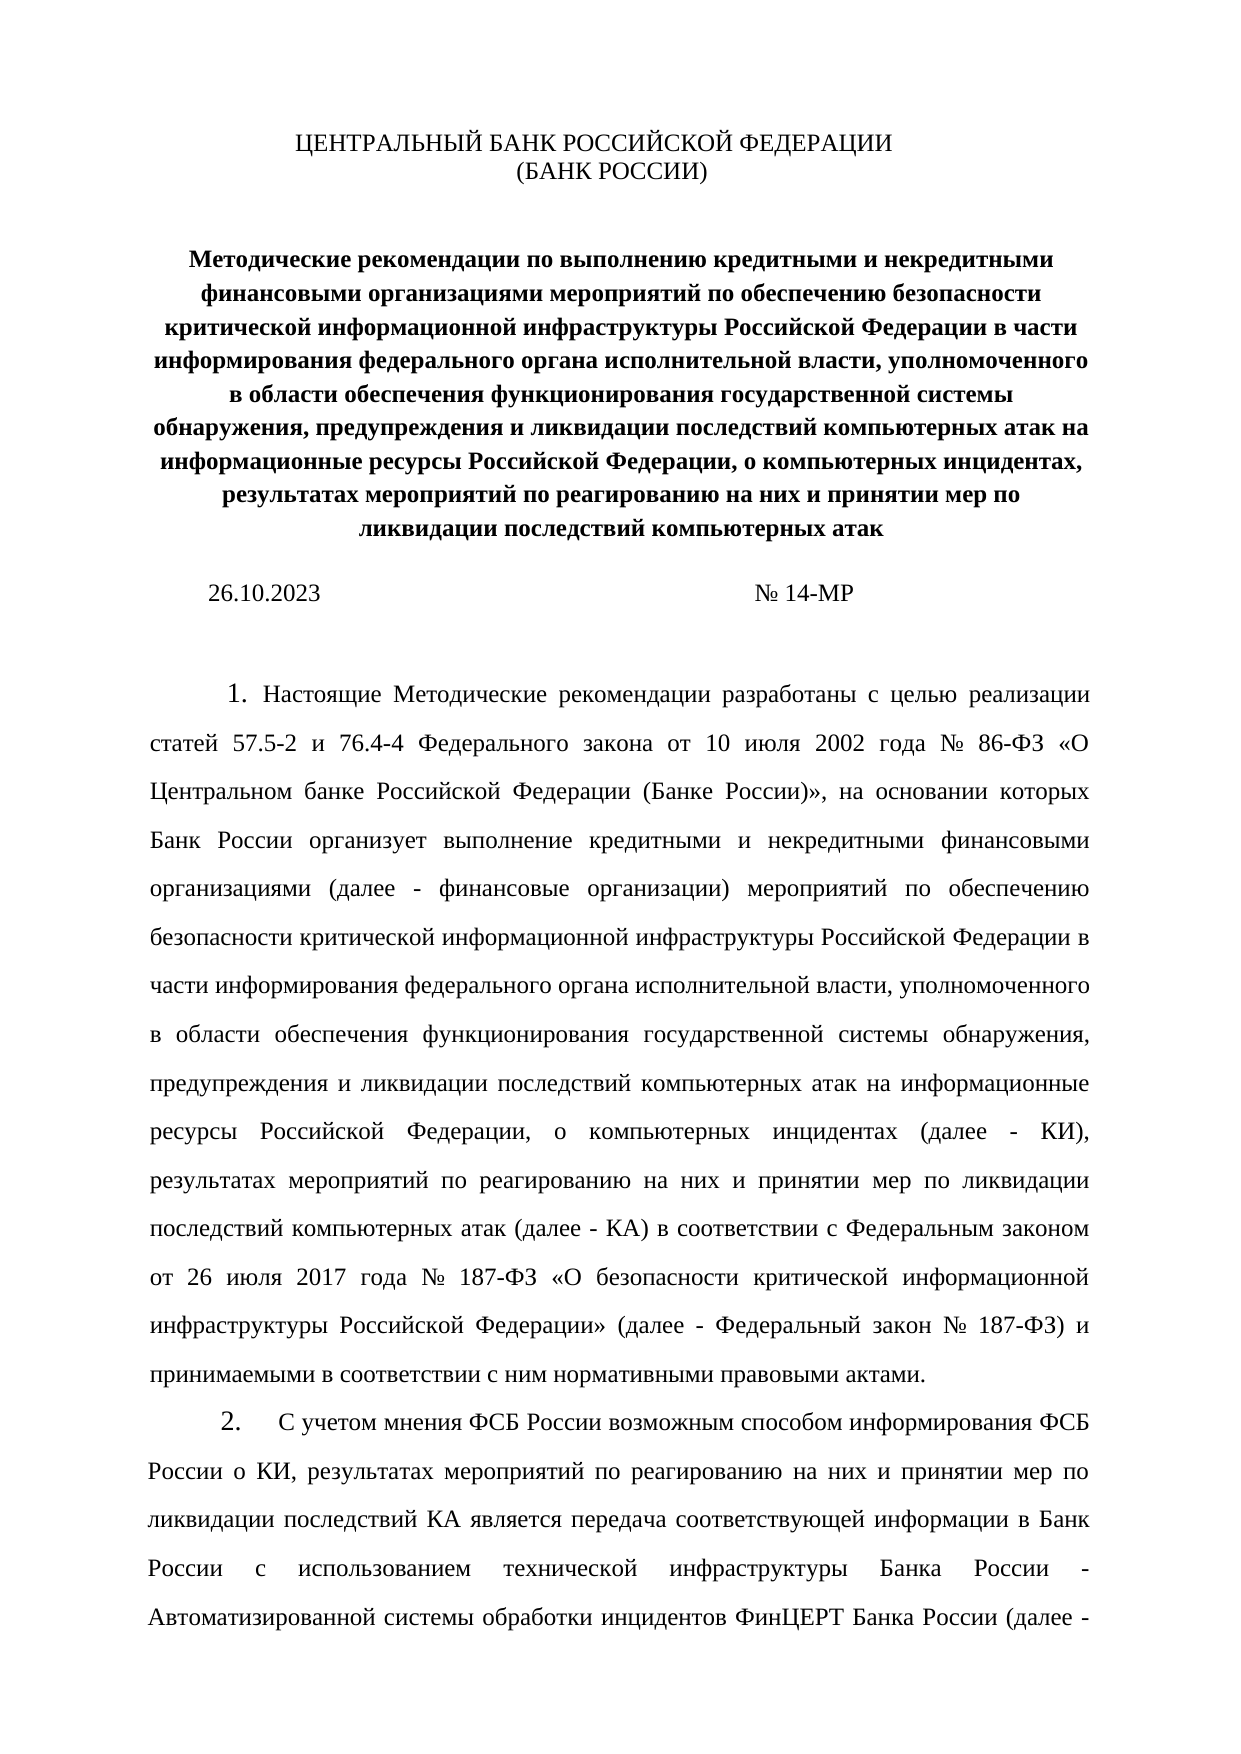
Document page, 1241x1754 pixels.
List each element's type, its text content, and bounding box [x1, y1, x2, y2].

text ЦЕНТРАЛЬНЫЙ БАНК РОССИЙСКОЙ ФЕДЕРАЦИИ [282, 128, 1093, 157]
list С учетом мнения ФСБ России возможным способом информирования ФСБ России о КИ, результатах мероприятий по реагированию на них и принятии мер по ликвидации последствий КА является передача соответствующей информации в Банк России с использованием технической инфраструктуры Банка России - Автоматизированной системы обработки инцидентов ФинЦЕРТ Банка России (далее [147, 1392, 1091, 1635]
text (БАНК РОССИИ) [449, 157, 1093, 185]
text Методические рекомендации по выполнению кредитными и некредитными финансовыми организациями мероприятий по обеспечению безопасности критической информационной инфраструктуры Российской Федерации в части информирования федерального органа исполнительной власти, уполномоченного в области обеспечения функционирования государственной системы обнаружения, предупреждения и ликвидации последствий компьютерных атак на информационные ресурсы Российской Федерации, о компьютерных инцидентах, результатах мероприятий по реагированию на них и принятии мер по ликвидации последствий компьютерных атак [149, 241, 1093, 543]
text 26.10.2023 № 14-МР [208, 578, 1093, 607]
list Настоящие Методические рекомендации разработаны с целью реализации статей 57.5-2 и 76.4-4 Федерального закона от 10 июля 2002 года № 86-ФЗ «О Центральном банке Российской Федерации (Банке России)», на основании которых Банк России организует выполнение кредитными и некредитными финансовыми организациями (далее - финансовые организации) мероприятий по обеспечению безопасности критической информационной инфраструктуры Российской Федерации в части информирования федерального органа исполнительной власти, уполномоченного в области обеспечения функционирования государственной системы обнаружения, предупреждения и ликвидации последствий компьютерных атак на информационные ресурсы Российской Федерации, о компьютерных инцидентах (далее - КИ), результатах мероприятий по реагированию на них и принятии мер по ликвидации последствий компьютерных атак (далее - КА) в соответствии с Федеральным законом от 26 июля 2017 года № 187-ФЗ «О безопасности критической информационной инфраструктуры Российской Федерации» (далее - Федеральный закон № 187-ФЗ) и принимаемыми в соответствии с ним нормативными правовыми актами. [149, 664, 1091, 1392]
